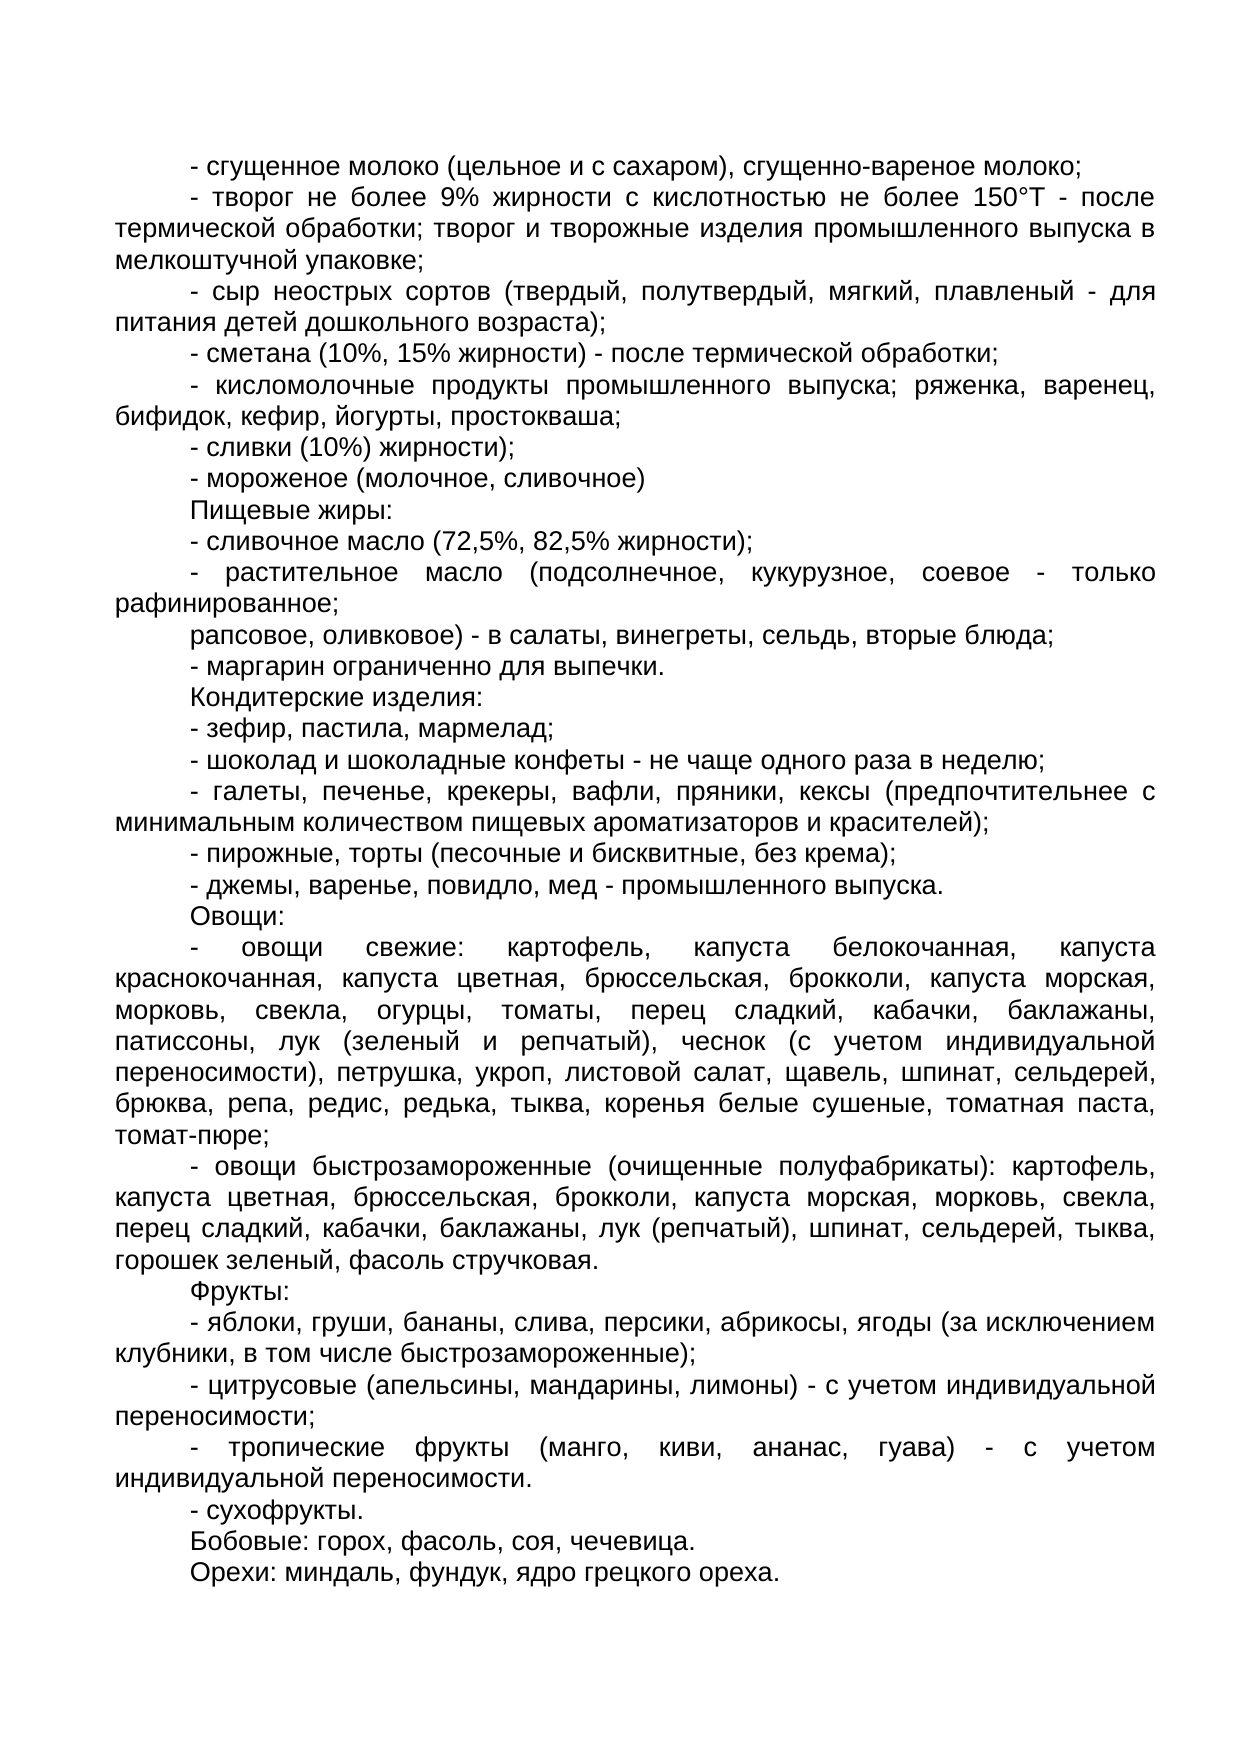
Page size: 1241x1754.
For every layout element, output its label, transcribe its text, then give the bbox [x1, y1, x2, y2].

text - джемы, варенье, повидло, мед - промышленного выпуска. [114, 869, 1157, 900]
text - сыр неострых сортов (твердый, полутвердый, мягкий, плавленый - для питания детей дошкольного возраста); [114, 275, 1157, 337]
text - сухофрукты. [114, 1494, 1157, 1525]
text - зефир, пастила, мармелад; [114, 712, 1157, 744]
text Пищевые жиры: [114, 494, 1157, 525]
text - овощи свежие: картофель, капуста белокочанная, капуста краснокочанная, капуста цветная, брюссельская, брокколи, капуста морская, морковь, свекла, огурцы, томаты, перец сладкий, кабачки, баклажаны, патиссоны, лук (зеленый и репчатый), чеснок (с учетом индивидуальной переносимости), петрушка, укроп, листовой салат, щавель, шпинат, сельдерей, брюква, репа, редис, редька, тыква, коренья белые сушеные, томатная паста, томат-пюре; [114, 931, 1157, 1150]
text - творог не более 9% жирности с кислотностью не более 150°Т - после термической обработки; творог и творожные изделия промышленного выпуска в мелкоштучной упаковке; [114, 181, 1157, 275]
text - шоколад и шоколадные конфеты - не чаще одного раза в неделю; [114, 744, 1157, 775]
text - тропические фрукты (манго, киви, ананас, гуава) - с учетом индивидуальной переносимости. [114, 1431, 1157, 1494]
text - сметана (10%, 15% жирности) - после термической обработки; [114, 337, 1157, 369]
text - сливочное масло (72,5%, 82,5% жирности); [114, 525, 1157, 556]
text Бобовые: горох, фасоль, соя, чечевица. [114, 1525, 1157, 1556]
text - пирожные, торты (песочные и бисквитные, без крема); [114, 837, 1157, 869]
text - сливки (10%) жирности); [114, 431, 1157, 462]
text - цитрусовые (апельсины, мандарины, лимоны) - с учетом индивидуальной переносимости; [114, 1369, 1157, 1431]
text Кондитерские изделия: [114, 681, 1157, 712]
text Фрукты: [114, 1275, 1157, 1306]
text - мороженое (молочное, сливочное) [114, 462, 1157, 494]
text - растительное масло (подсолнечное, кукурузное, соевое - только рафинированное; [114, 556, 1157, 619]
text Орехи: миндаль, фундук, ядро грецкого ореха. [114, 1556, 1157, 1587]
text - овощи быстрозамороженные (очищенные полуфабрикаты): картофель, капуста цветная, брюссельская, брокколи, капуста морская, морковь, свекла, перец сладкий, кабачки, баклажаны, лук (репчатый), шпинат, сельдерей, тыква, горошек зеленый, фасоль стручковая. [114, 1150, 1157, 1275]
text Овощи: [114, 900, 1157, 931]
text рапсовое, оливковое) - в салаты, винегреты, сельдь, вторые блюда; [114, 619, 1157, 650]
text - кисломолочные продукты промышленного выпуска; ряженка, варенец, бифидок, кефир, йогурты, простокваша; [114, 369, 1157, 431]
text - сгущенное молоко (цельное и с сахаром), сгущенно-вареное молоко; [114, 150, 1157, 181]
text - галеты, печенье, крекеры, вафли, пряники, кексы (предпочтительнее с минимальным количеством пищевых ароматизаторов и красителей); [114, 775, 1157, 837]
text - яблоки, груши, бананы, слива, персики, абрикосы, ягоды (за исключением клубники, в том числе быстрозамороженные); [114, 1306, 1157, 1369]
text - маргарин ограниченно для выпечки. [114, 650, 1157, 681]
